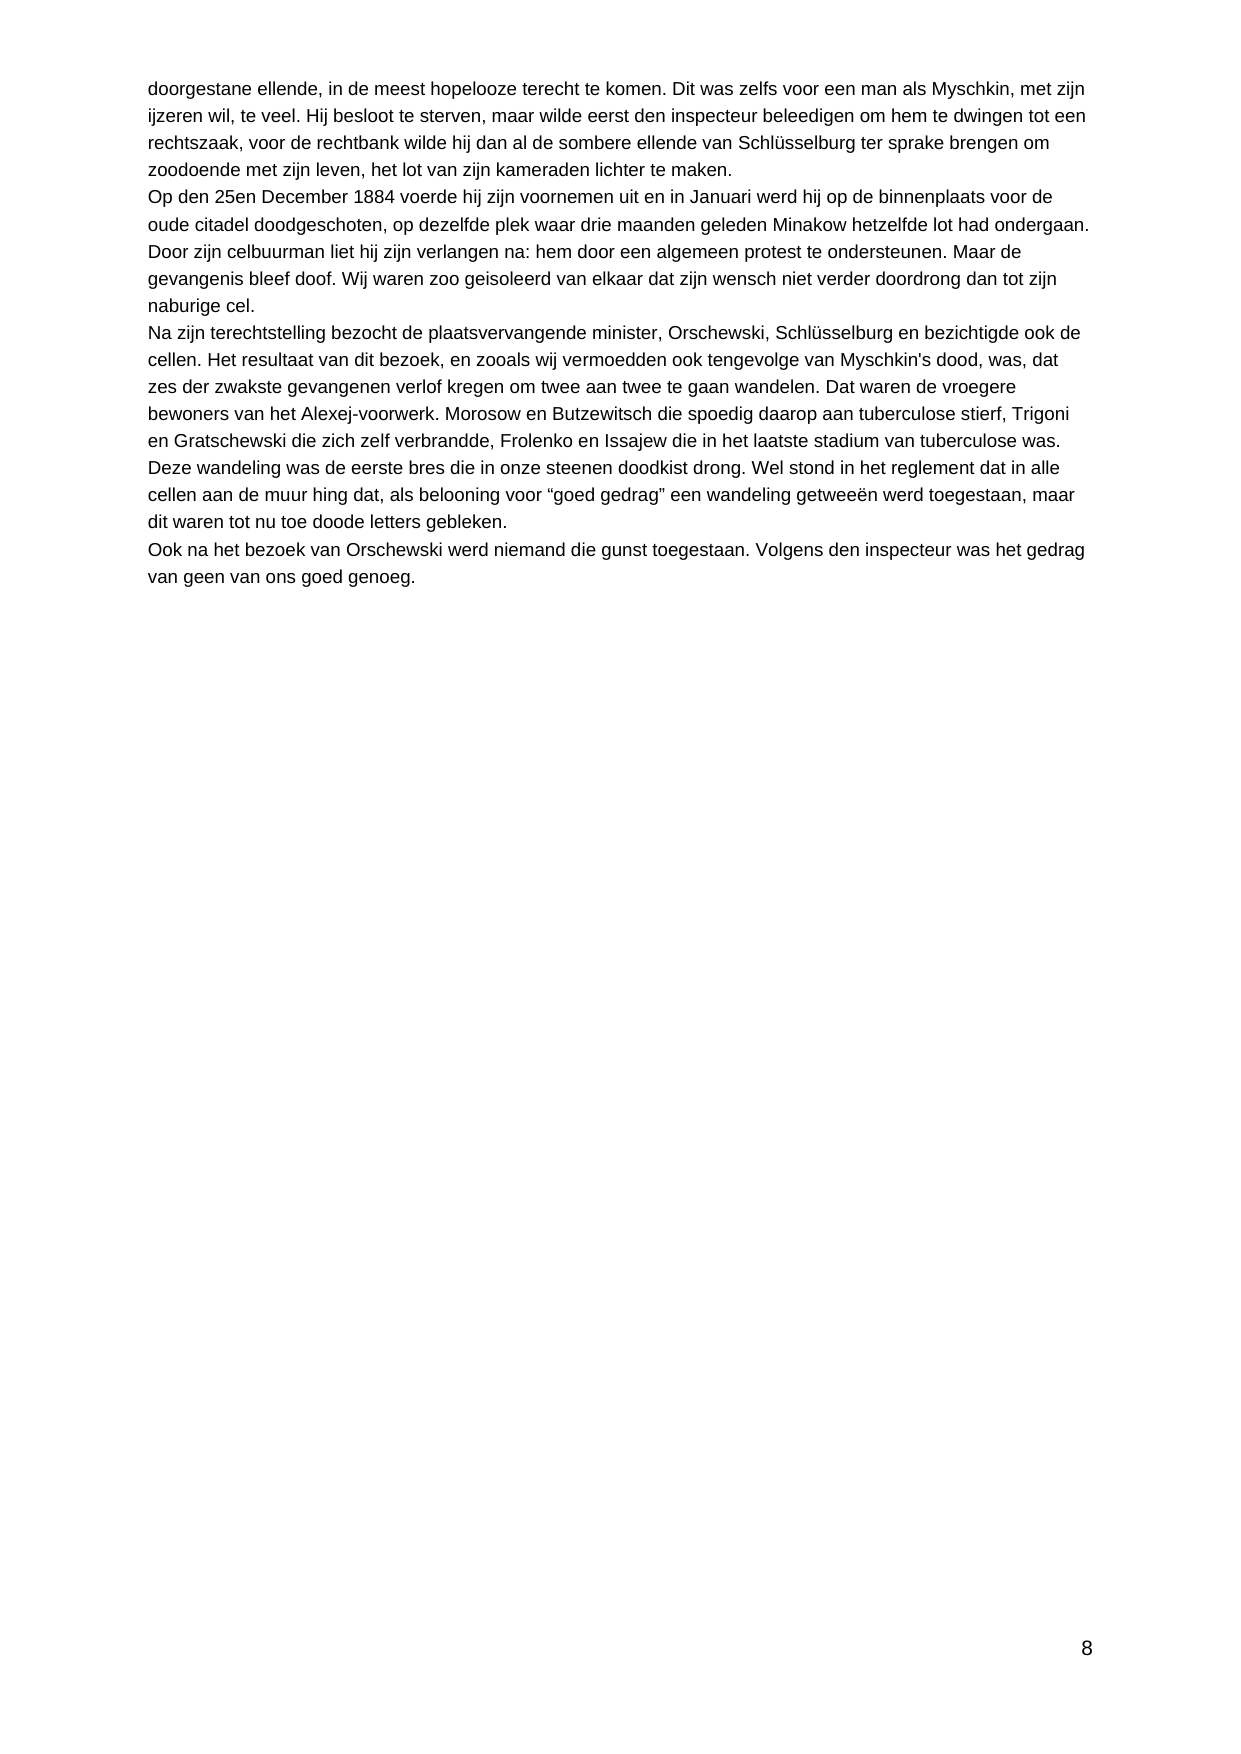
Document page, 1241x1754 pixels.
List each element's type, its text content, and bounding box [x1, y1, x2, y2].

text Na zijn terechtstelling bezocht de plaatsvervangende minister, Orschewski, Schlüsselburg en bezichtigde ook de cellen. Het resultaat van dit bezoek, en zooals wij vermoedden ook tengevolge van Myschkin's dood, was, dat zes der zwakste gevangenen verlof kregen om twee aan twee te gaan wandelen. Dat waren de vroegere bewoners van het Alexej-voorwerk. Morosow en Butzewitsch die spoedig daarop aan tuberculose stierf, Trigoni en Gratschewski die zich zelf verbrandde, Frolenko en Issajew die in het laatste stadium van tuberculose was. Deze wandeling was de eerste bres die in onze steenen doodkist drong. Wel stond in het reglement dat in alle cellen aan de muur hing dat, als belooning voor “goed gedrag” een wandeling getweeën werd toegestaan, maar dit waren tot nu toe doode letters gebleken. [148, 318, 1093, 534]
text doorgestane ellende, in de meest hopelooze terecht te komen. Dit was zelfs voor een man als Myschkin, met zijn ijzeren wil, te veel. Hij besloot te sterven, maar wilde eerst den inspecteur beleedigen om hem te dwingen tot een rechtszaak, voor de rechtbank wilde hij dan al de sombere ellende van Schlüsselburg ter sprake brengen om zoodoende met zijn leven, het lot van zijn kameraden lichter te maken. [148, 74, 1093, 182]
text Ook na het bezoek van Orschewski werd niemand die gunst toegestaan. Volgens den inspecteur was het gedrag van geen van ons goed genoeg. [148, 534, 1093, 588]
text Op den 25en December 1884 voerde hij zijn voornemen uit en in Januari werd hij op de binnenplaats voor de oude citadel doodgeschoten, op dezelfde plek waar drie maanden geleden Minakow hetzelfde lot had ondergaan. Door zijn celbuurman liet hij zijn verlangen na: hem door een algemeen protest te ondersteunen. Maar de gevangenis bleef doof. Wij waren zoo geisoleerd van elkaar dat zijn wensch niet verder doordrong dan tot zijn naburige cel. [148, 182, 1093, 318]
